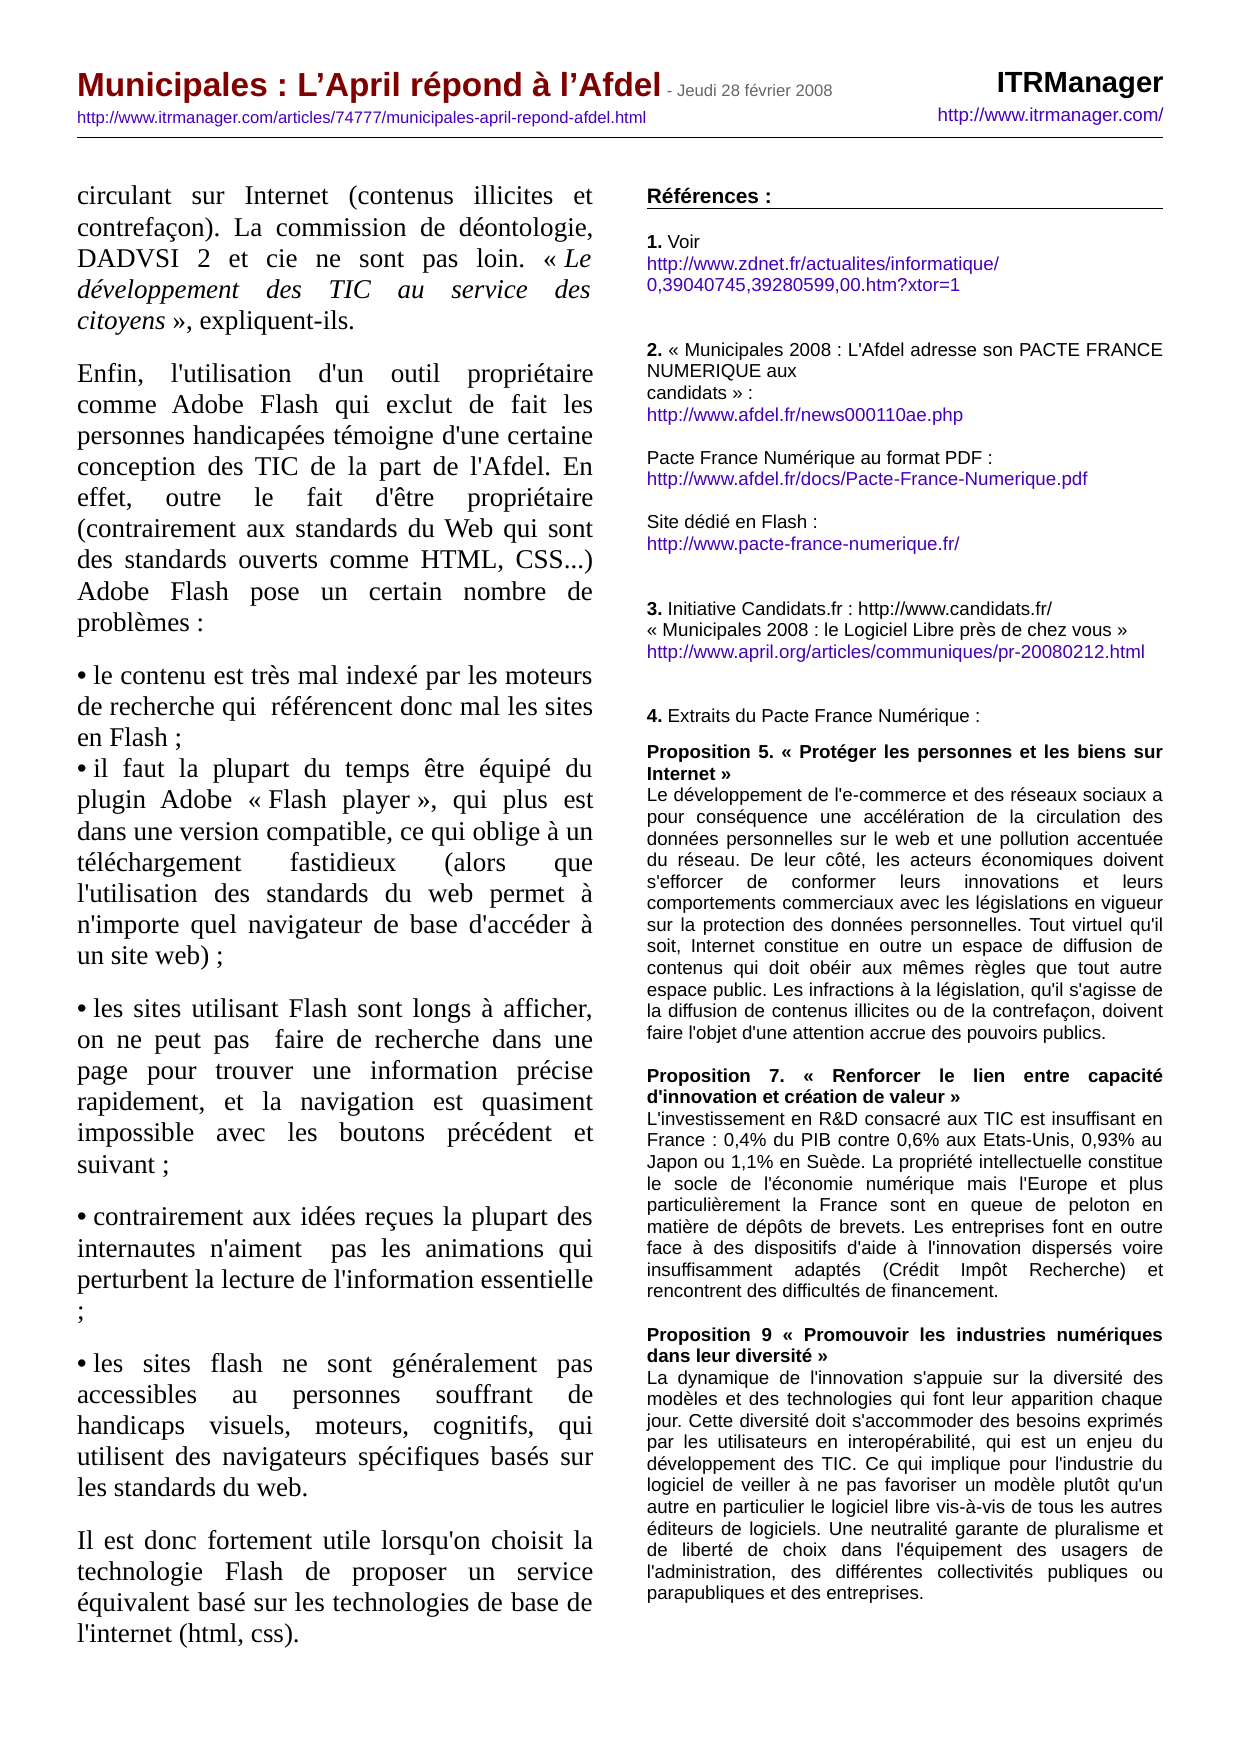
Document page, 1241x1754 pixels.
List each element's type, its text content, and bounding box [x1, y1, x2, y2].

text Proposition 7. « Renforcer le lien entre capacité d'innovation et création de valeur » [647, 1064, 1163, 1108]
text La dynamique de l'innovation s'appuie sur la diversité des modèles et des technologies qui font leur apparition chaque jour. Cette diversité doit s'accommoder des besoins exprimés par les utilisateurs en interopérabilité, qui est un enjeu du développement des TIC. Ce qui implique pour l'industrie du logiciel de veiller à ne pas favoriser un modèle plutôt qu'un autre en particulier le logiciel libre vis-à-vis de tous les autres éditeurs de logiciels. Une neutralité garante de pluralisme et de liberté de choix dans l'équipement des usagers de l'administration, des différentes collectivités publiques ou parapubliques et des entreprises. [647, 1366, 1163, 1604]
text 1. Voir [647, 231, 1163, 252]
text Références : [647, 184, 1163, 208]
text • contrairement aux idées reçues la plupart des internautes n'aiment pas les animations qui perturbent la lecture de l'information essentielle ; [77, 1200, 593, 1325]
text Le développement de l'e-commerce et des réseaux sociaux a pour conséquence une accélération de la circulation des données personnelles sur le web et une pollution accentuée du réseau. De leur côté, les acteurs économiques doivent s'efforcer de conformer leurs innovations et leurs comportements commerciaux avec les législations en vigueur sur la protection des données personnelles. Tout virtuel qu'il soit, Internet constitue en outre un espace de diffusion de contenus qui doit obéir aux mêmes règles que tout autre espace public. Les infractions à la législation, qu'il s'agisse de la diffusion de contenus illicites ou de la contrefaçon, doivent faire l'objet d'une attention accrue des pouvoirs publics. [647, 784, 1163, 1043]
text L'investissement en R&D consacré aux TIC est insuffisant en France : 0,4% du PIB contre 0,6% aux Etats-Unis, 0,93% au Japon ou 1,1% en Suède. La propriété intellectuelle constitue le socle de l'économie numérique mais l'Europe et plus particulièrement la France sont en queue de peloton en matière de dépôts de brevets. Les entreprises font en outre face à des dispositifs d'aide à l'innovation dispersés voire insuffisamment adaptés (Crédit Impôt Recherche) et rencontrent des difficultés de financement. [647, 1108, 1163, 1302]
text 4. Extraits du Pacte France Numérique : [647, 705, 1163, 727]
text « Municipales 2008 : le Logiciel Libre près de chez vous » [647, 619, 1163, 641]
text Il est donc fortement utile lorsqu'on choisit la technologie Flash de proposer un service équivalent basé sur les technologies de base de l'internet (html, css). [77, 1524, 593, 1649]
text • il faut la plupart du temps être équipé du plugin Adobe « Flash player », qui plus est dans une version compatible, ce qui oblige à un téléchargement fastidieux (alors que l'utilisation des standards du web permet à n'importe quel navigateur de base d'accéder à un site web) ; [77, 752, 593, 970]
text • le contenu est très mal indexé par les moteurs de recherche qui référencent donc mal les sites en Flash ; [77, 659, 593, 752]
text http://www.afdel.fr/news000110ae.php [647, 403, 1163, 425]
text circulant sur Internet (contenus illicites et contrefaçon). La commission de déontologie, DADVSI 2 et cie ne sont pas loin. « Le développement des TIC au service des citoyens », expliquent-ils. [77, 179, 593, 335]
text Pacte France Numérique au format PDF : [647, 446, 1163, 468]
text Proposition 5. « Protéger les personnes et les biens sur Internet » [647, 741, 1163, 784]
text candidats » : [647, 382, 1163, 403]
text http://www.afdel.fr/docs/Pacte-France-Numerique.pdf [647, 468, 1163, 489]
text http://www.pacte-france-numerique.fr/ [647, 533, 1163, 554]
text http://www.zdnet.fr/actualites/informatique/0,39040745,39280599,00.htm?xtor=1 [647, 252, 1163, 296]
text http://www.april.org/articles/communiques/pr-20080212.html [647, 641, 1163, 662]
text Enfin, l'utilisation d'un outil propriétaire comme Adobe Flash qui exclut de fait les personnes handicapées témoigne d'une certaine conception des TIC de la part de l'Afdel. En effet, outre le fait d'être propriétaire (contrairement aux standards du Web qui sont des standards ouverts comme HTML, CSS...) Adobe Flash pose un certain nombre de problèmes : [77, 357, 593, 637]
text Proposition 9 « Promouvoir les industries numériques dans leur diversité » [647, 1323, 1163, 1366]
text Site dédié en Flash : [647, 511, 1163, 533]
text • les sites flash ne sont généralement pas accessibles au personnes souffrant de handicaps visuels, moteurs, cognitifs, qui utilisent des navigateurs spécifiques basés sur les standards du web. [77, 1347, 593, 1502]
text 3. Initiative Candidats.fr : http://www.candidats.fr/ [647, 597, 1163, 619]
text • les sites utilisant Flash sont longs à afficher, on ne peut pas faire de recherche dans une page pour trouver une information précise rapidement, et la navigation est quasiment impossible avec les boutons précédent et suivant ; [77, 992, 593, 1179]
text 2. « Municipales 2008 : L'Afdel adresse son PACTE FRANCE NUMERIQUE aux [647, 339, 1163, 382]
